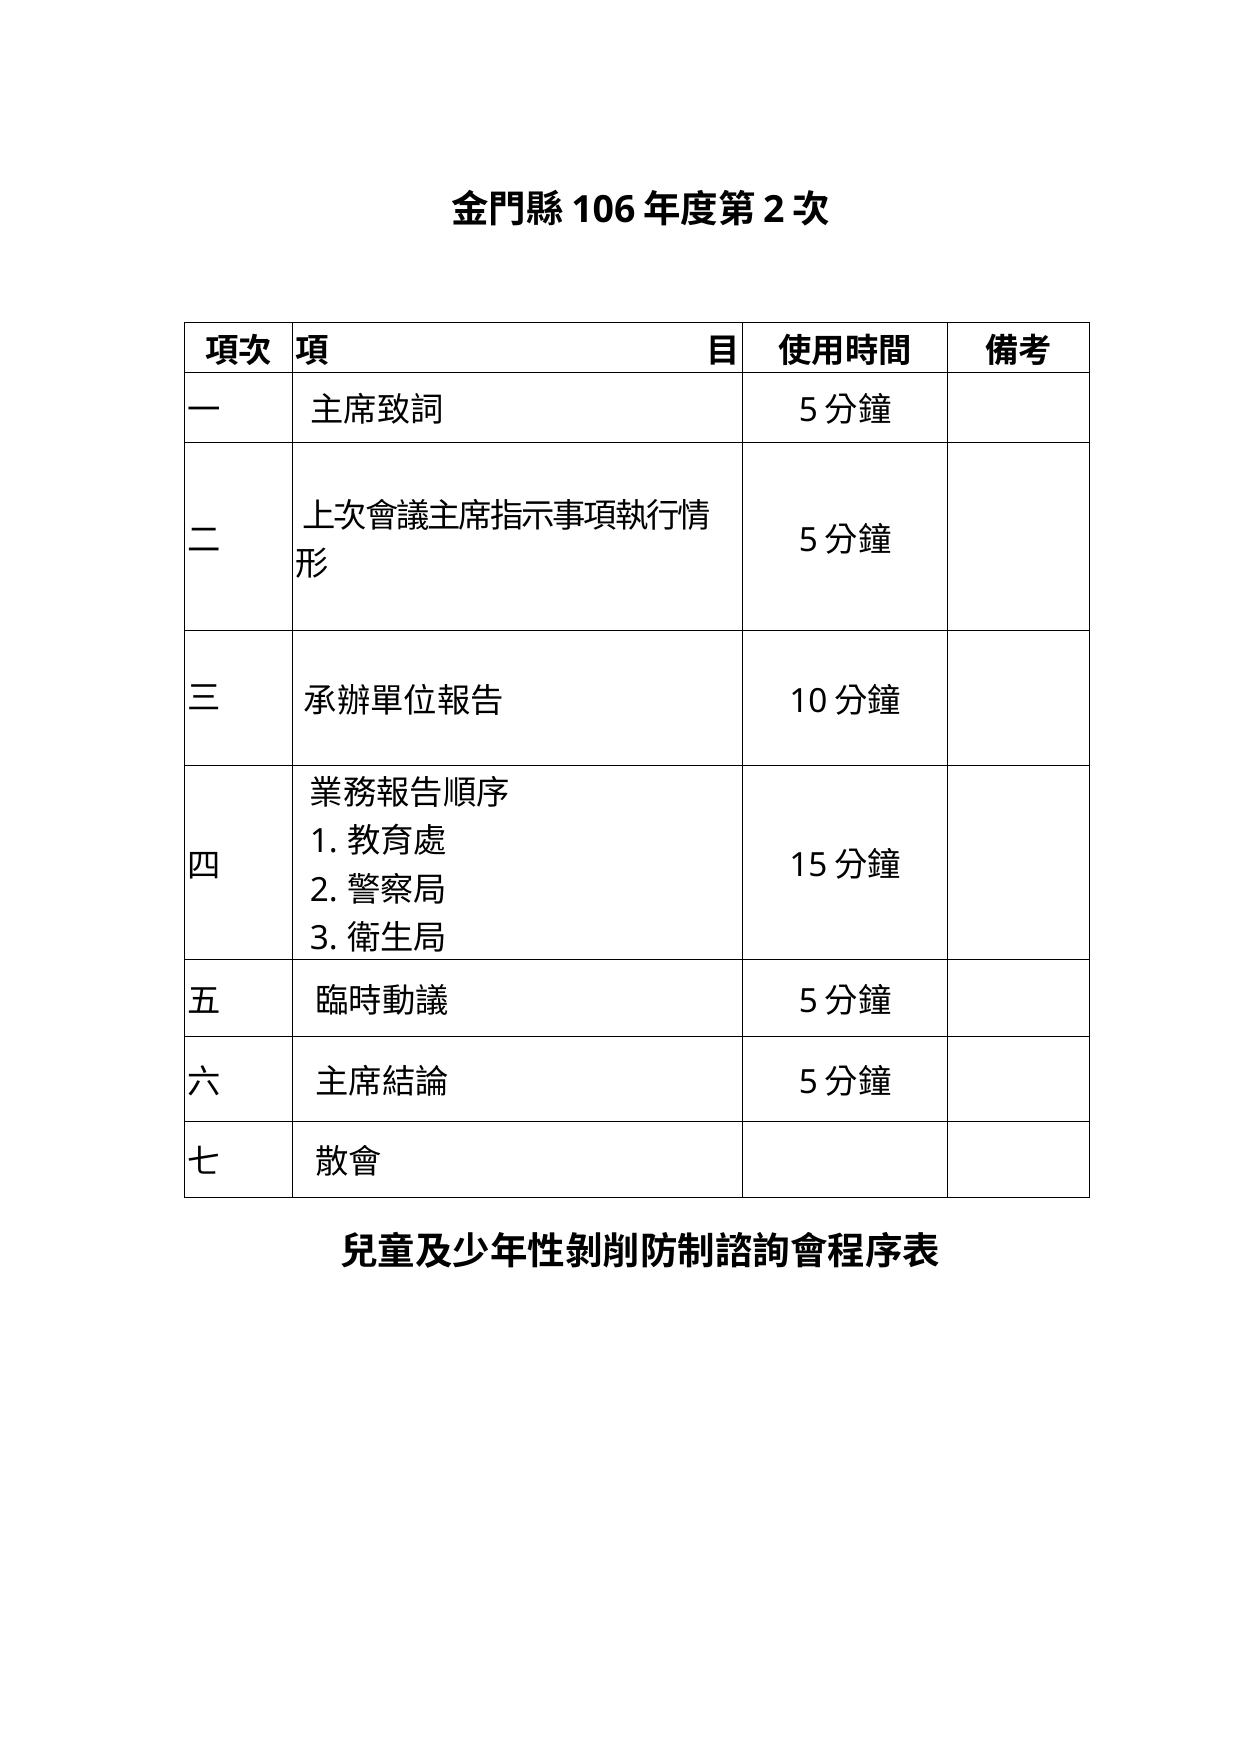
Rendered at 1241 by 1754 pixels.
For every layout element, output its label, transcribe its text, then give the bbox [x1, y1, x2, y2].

table_cell [948, 373, 1089, 442]
text 金門縣106年度第2次 [187, 161, 1093, 251]
table_header 備考 [948, 323, 1089, 372]
table_header 使用時間 [743, 323, 947, 372]
table_cell 一 [185, 373, 292, 442]
table_cell 5分鐘 [743, 960, 947, 1036]
table_cell 5分鐘 [743, 373, 947, 442]
table_cell 5分鐘 [743, 443, 947, 630]
table_cell [948, 766, 1089, 959]
table_cell 10分鐘 [743, 631, 947, 765]
table_cell 五 [185, 960, 292, 1036]
table_cell 主席致詞 [293, 373, 742, 442]
table_cell 上次會議主席指示事項執行情形 [293, 443, 742, 630]
table_cell [948, 631, 1089, 765]
table_cell 15分鐘 [743, 766, 947, 959]
table_cell [948, 443, 1089, 630]
table_cell 六 [185, 1037, 292, 1121]
table_cell 二 [185, 443, 292, 630]
table_cell 主席結論 [293, 1037, 742, 1121]
table_cell [743, 1122, 947, 1197]
table_cell [948, 1122, 1089, 1197]
table_cell 三 [185, 631, 292, 765]
table_cell [948, 1037, 1089, 1121]
table_cell 四 [185, 766, 292, 959]
table_cell 業務報告順序 教育處 警察局 衛生局 [293, 766, 742, 959]
table_cell 散會 [293, 1122, 742, 1197]
table_cell [948, 960, 1089, 1036]
table_cell 臨時動議 [293, 960, 742, 1036]
table_cell 承辦單位報告 [293, 631, 742, 765]
text 兒童及少年性剝削防制諮詢會程序表 [187, 251, 1093, 1293]
table_cell 5分鐘 [743, 1037, 947, 1121]
table_header 項次 [185, 323, 292, 372]
table_header 項目 [293, 323, 742, 372]
table_cell 七 [185, 1122, 292, 1197]
